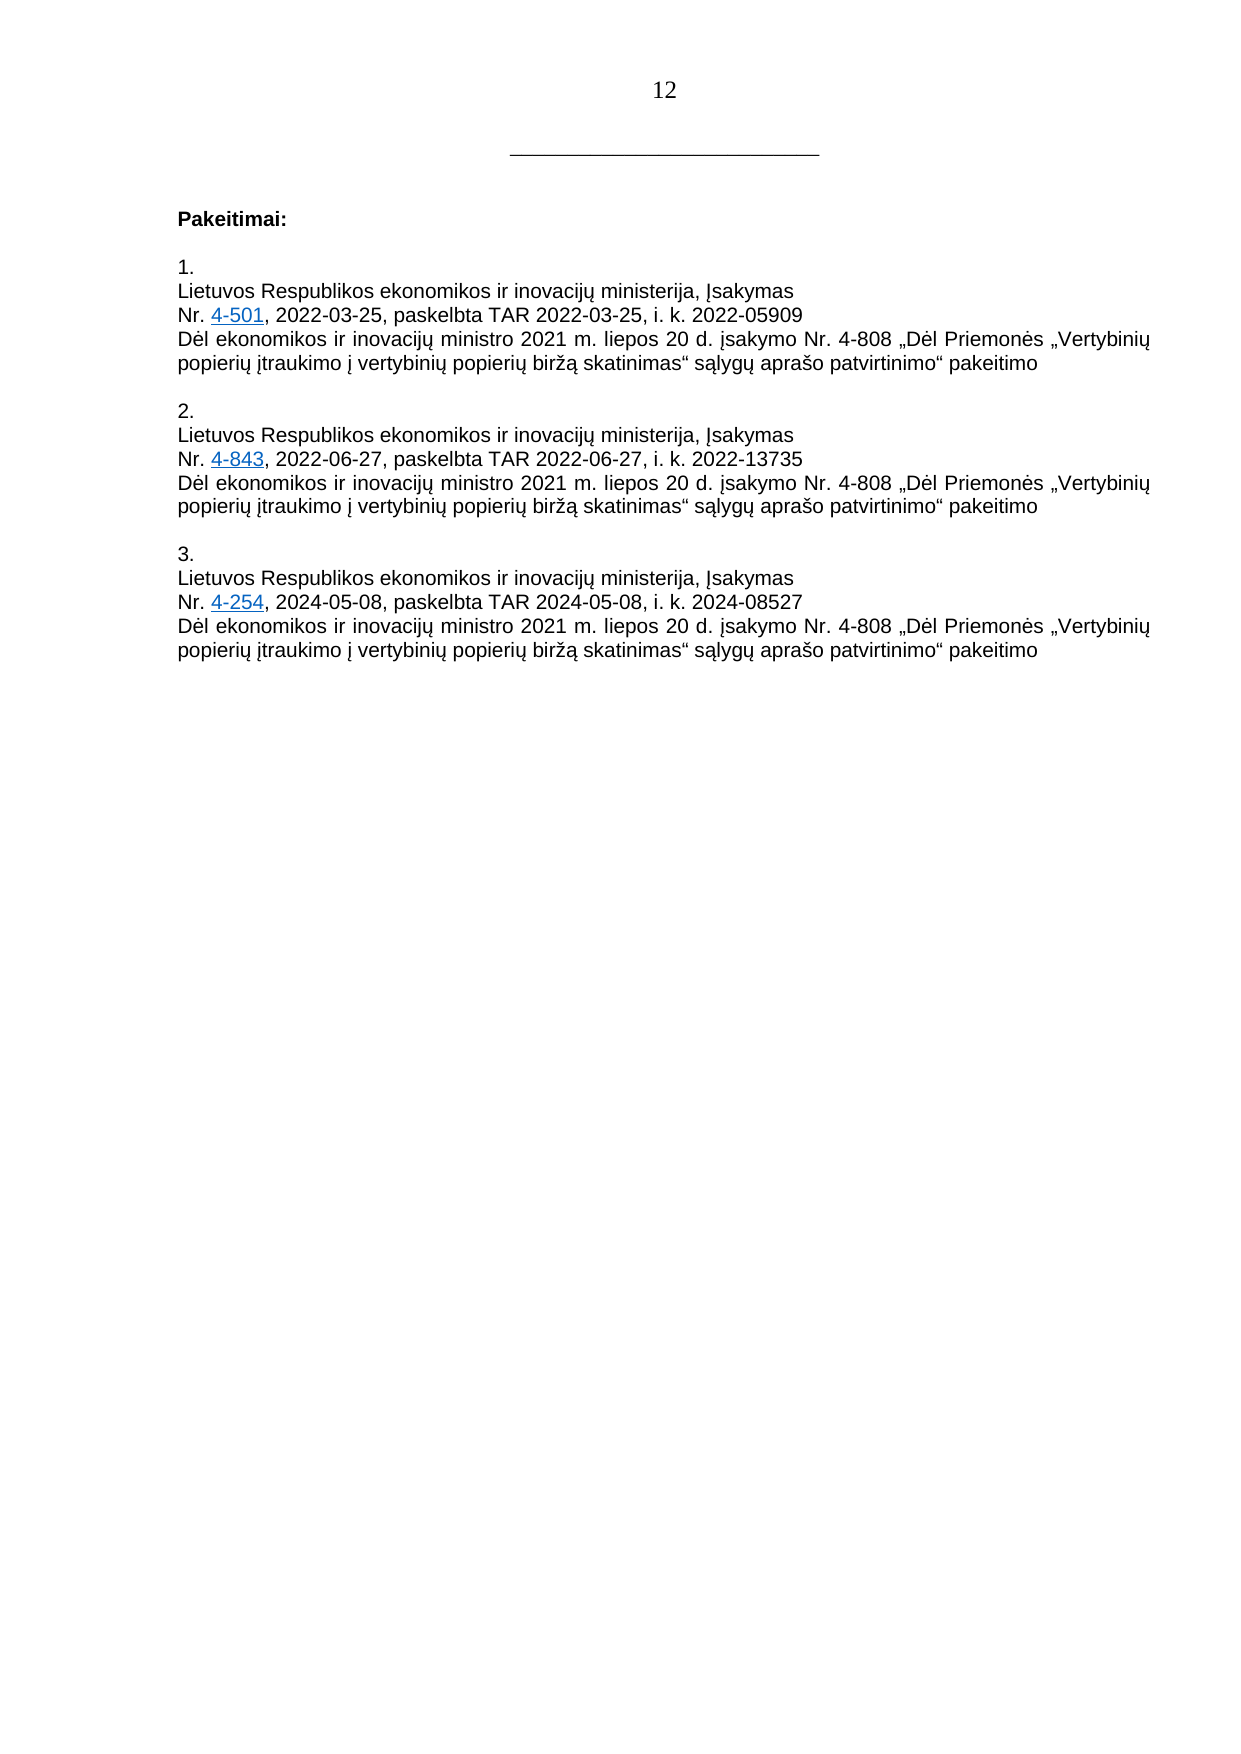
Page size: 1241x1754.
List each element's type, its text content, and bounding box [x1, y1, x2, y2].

text Pakeitimai: [177, 207, 1152, 231]
text Dėl ekonomikos ir inovacijų ministro 2021 m. liepos 20 d. įsakymo Nr. 4-808 „Dėl Priemonės „Vertybinių popierių įtraukimo į vertybinių popierių biržą skatinimas“ sąlygų aprašo patvirtinimo“ pakeitimo [177, 470, 1152, 518]
text Nr. 4-501, 2022-03-25, paskelbta TAR 2022-03-25, i. k. 2022-05909 [177, 303, 1152, 327]
text Lietuvos Respublikos ekonomikos ir inovacijų ministerija, Įsakymas [177, 566, 1152, 590]
text Dėl ekonomikos ir inovacijų ministro 2021 m. liepos 20 d. įsakymo Nr. 4-808 „Dėl Priemonės „Vertybinių popierių įtraukimo į vertybinių popierių biržą skatinimas“ sąlygų aprašo patvirtinimo“ pakeitimo [177, 614, 1152, 662]
text Lietuvos Respublikos ekonomikos ir inovacijų ministerija, Įsakymas [177, 422, 1152, 446]
text Dėl ekonomikos ir inovacijų ministro 2021 m. liepos 20 d. įsakymo Nr. 4-808 „Dėl Priemonės „Vertybinių popierių įtraukimo į vertybinių popierių biržą skatinimas“ sąlygų aprašo patvirtinimo“ pakeitimo [177, 327, 1152, 374]
text 1. [177, 255, 1152, 279]
text Lietuvos Respublikos ekonomikos ir inovacijų ministerija, Įsakymas [177, 279, 1152, 303]
text Nr. 4-843, 2022-06-27, paskelbta TAR 2022-06-27, i. k. 2022-13735 [177, 446, 1152, 470]
text ___________________________ [177, 132, 1152, 159]
text 3. [177, 542, 1152, 566]
text Nr. 4-254, 2024-05-08, paskelbta TAR 2024-05-08, i. k. 2024-08527 [177, 590, 1152, 614]
text 2. [177, 398, 1152, 422]
